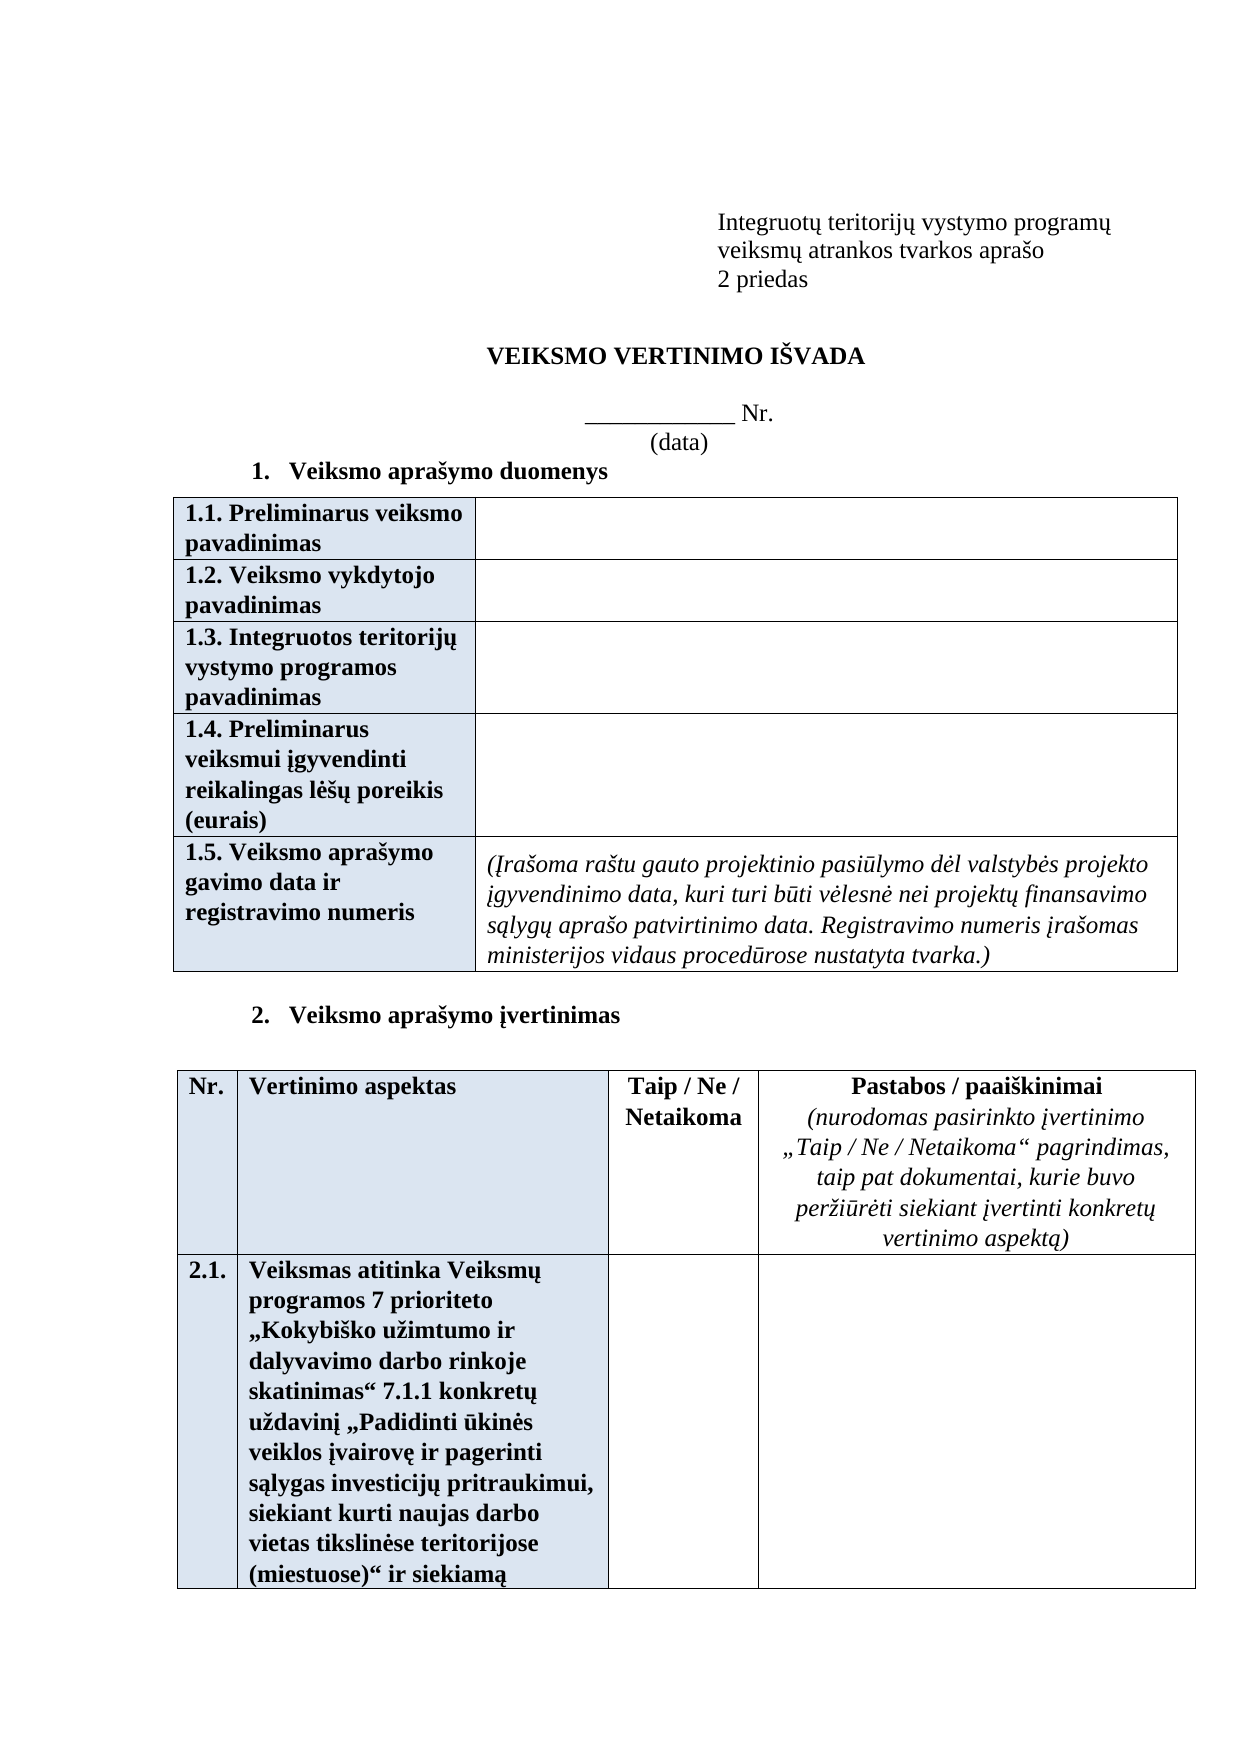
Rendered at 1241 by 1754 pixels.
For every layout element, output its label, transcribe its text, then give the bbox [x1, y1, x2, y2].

table_header Taip / Ne / Netaikoma [609, 1071, 758, 1254]
table_cell [609, 1255, 758, 1588]
text VEIKSMO VERTINIMO IŠVADA [177, 341, 1181, 370]
table_cell 1.4. Preliminarus veiksmui įgyvendinti reikalingas lėšų poreikis (eurais) [174, 714, 475, 836]
table_header [476, 498, 1177, 559]
table_cell 1.5. Veiksmo aprašymo gavimo data ir registravimo numeris [174, 837, 475, 971]
table_cell [759, 1255, 1195, 1588]
table_cell 2.1. [178, 1255, 237, 1588]
text 1. Veiksmo aprašymo duomenys [251, 456, 1181, 485]
table_cell [476, 622, 1177, 713]
table_cell 1.2. Veiksmo vykdytojo pavadinimas [174, 560, 475, 621]
table_cell [476, 714, 1177, 836]
table_cell Veiksmas atitinka Veiksmų programos 7 prioriteto „Kokybiško užimtumo ir dalyvavimo darbo rinkoje skatinimas“ 7.1.1 konkretų uždavinį „Padidinti ūkinės veiklos įvairovę ir pagerinti sąlygas investicijų pritraukimui, siekiant kurti naujas darbo vietas tikslinėse teritorijose (miestuose)“ ir siekiamą [238, 1255, 608, 1588]
table_cell 1.3. Integruotos teritorijų vystymo programos pavadinimas [174, 622, 475, 713]
text veiksmų atrankos tvarkos aprašo [717, 235, 1181, 264]
table_header 1.1. Preliminarus veiksmo pavadinimas [174, 498, 475, 559]
text (data) [177, 427, 1181, 456]
table_header Nr. [178, 1071, 237, 1254]
text 2. Veiksmo aprašymo įvertinimas [251, 1001, 1181, 1029]
table_header Pastabos / paaiškinimai (nurodomas pasirinkto įvertinimo „Taip / Ne / Netaikoma“ pagrindimas, taip pat dokumentai, kurie buvo peržiūrėti siekiant įvertinti konkretų vertinimo aspektą) [759, 1071, 1195, 1254]
text ____________ Nr. [177, 398, 1181, 427]
table_cell (Įrašoma raštu gauto projektinio pasiūlymo dėl valstybės projekto įgyvendinimo data, kuri turi būti vėlesnė nei projektų finansavimo sąlygų aprašo patvirtinimo data. Registravimo numeris įrašomas ministerijos vidaus procedūrose nustatyta tvarka.) [476, 837, 1177, 971]
table_cell [476, 560, 1177, 621]
text 2 priedas [717, 264, 1181, 293]
text Integruotų teritorijų vystymo programų [717, 207, 1181, 235]
table_header Vertinimo aspektas [238, 1071, 608, 1254]
